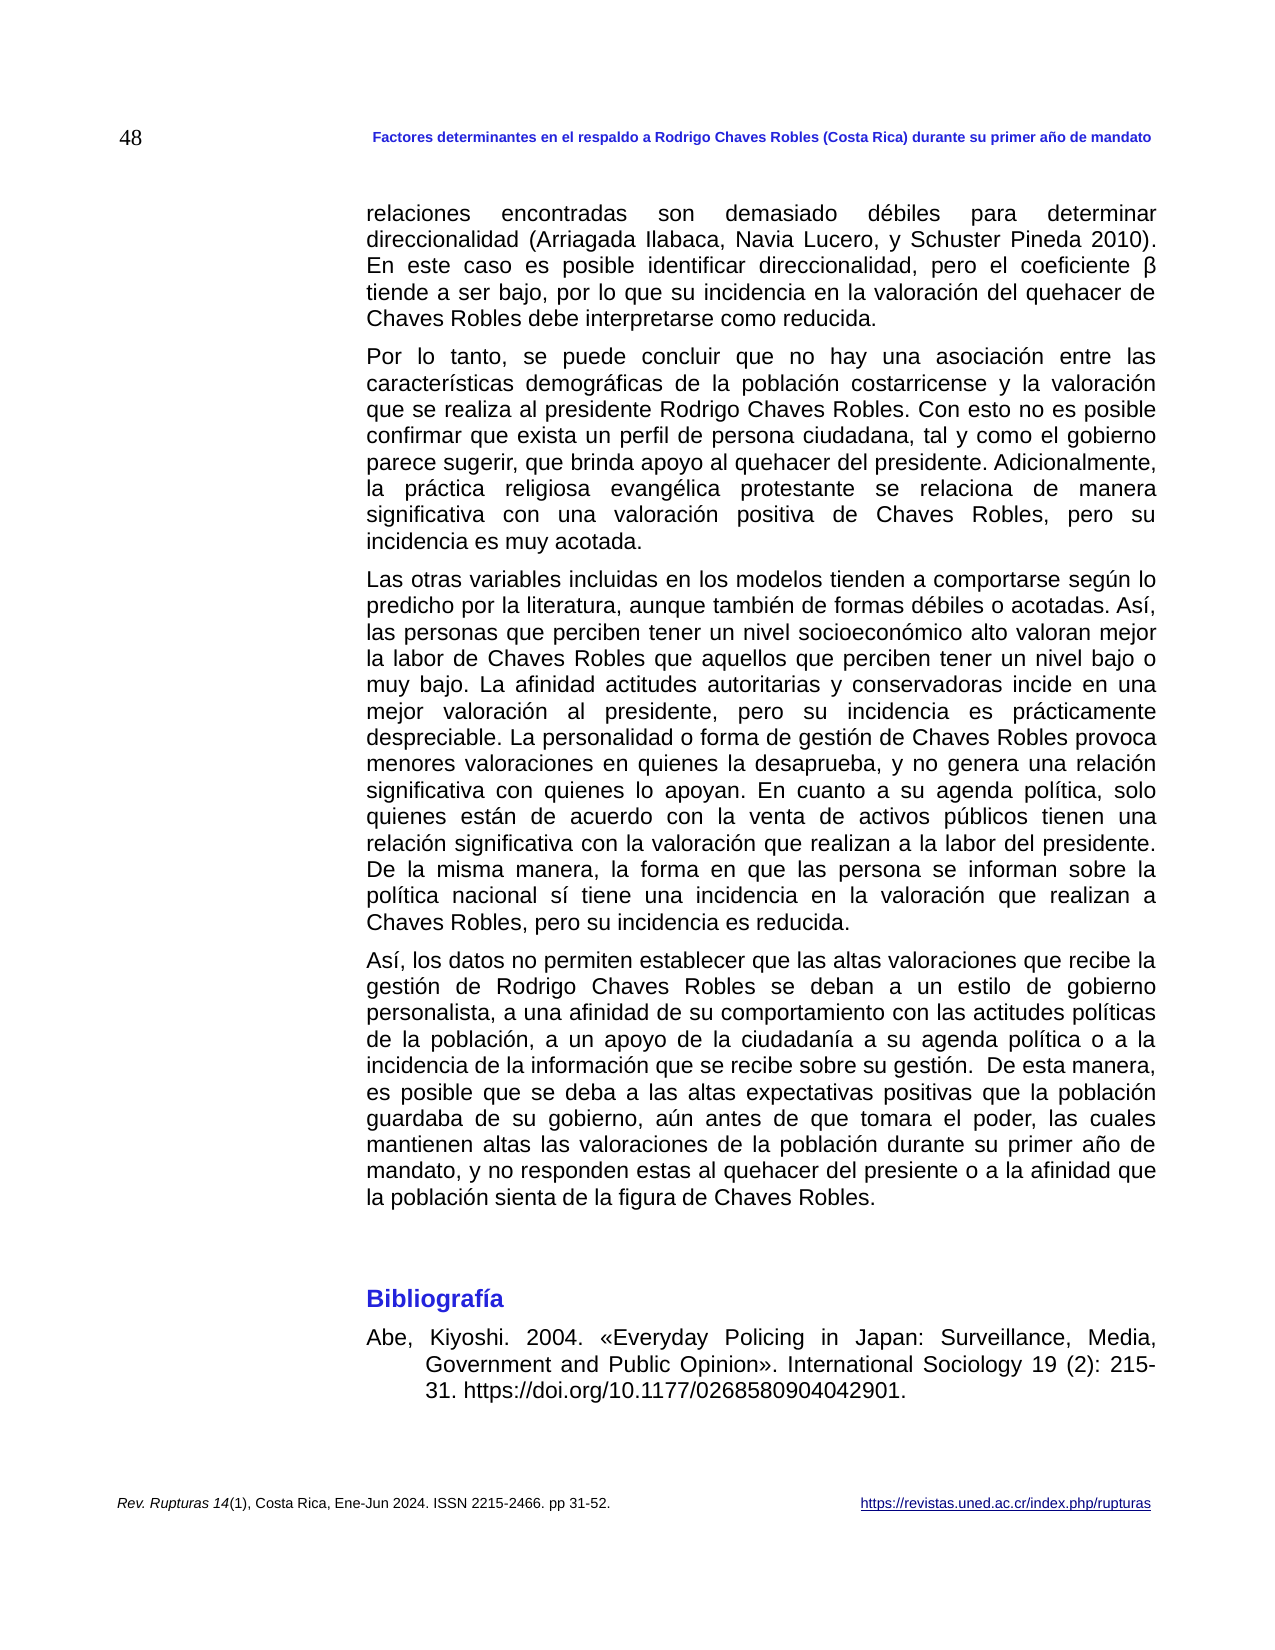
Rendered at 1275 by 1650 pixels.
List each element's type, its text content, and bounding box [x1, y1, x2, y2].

text Así, los datos no permiten establecer que las altas valoraciones que recibe la gestión de Rodrigo Chaves Robles se deban a un estilo de gobierno personalista, a una afinidad de su comportamiento con las actitudes políticas de la población, a un apoyo de la ciudadanía a su agenda política o a la incidencia de la información que se recibe sobre su gestión. De esta manera, es posible que se deba a las altas expectativas positivas que la población guardaba de su gobierno, aún antes de que tomara el poder, las cuales mantienen altas las valoraciones de la población durante su primer año de mandato, y no responden estas al quehacer del presiente o a la afinidad que la población sienta de la figura de Chaves Robles. [366, 947, 1157, 1210]
text relaciones encontradas son demasiado débiles para determinar direccionalidad (Arriagada Ilabaca, Navia Lucero, y Schuster Pineda 2010). En este caso es posible identificar direccionalidad, pero el coeficiente β tiende a ser bajo, por lo que su incidencia en la valoración del quehacer de Chaves Robles debe interpretarse como reducida. [366, 200, 1157, 332]
subtitle Bibliografía [366, 1284, 1157, 1312]
text Por lo tanto, se puede concluir que no hay una asociación entre las características demográficas de la población costarricense y la valoración que se realiza al presidente Rodrigo Chaves Robles. Con esto no es posible confirmar que exista un perfil de persona ciudadana, tal y como el gobierno parece sugerir, que brinda apoyo al quehacer del presidente. Adicionalmente, la práctica religiosa evangélica protestante se relaciona de manera significativa con una valoración positiva de Chaves Robles, pero su incidencia es muy acotada. [366, 343, 1157, 554]
text Las otras variables incluidas en los modelos tienden a comportarse según lo predicho por la literatura, aunque también de formas débiles o acotadas. Así, las personas que perciben tener un nivel socioeconómico alto valoran mejor la labor de Chaves Robles que aquellos que perciben tener un nivel bajo o muy bajo. La afinidad actitudes autoritarias y conservadoras incide en una mejor valoración al presidente, pero su incidencia es prácticamente despreciable. La personalidad o forma de gestión de Chaves Robles provoca menores valoraciones en quienes la desaprueba, y no genera una relación significativa con quienes lo apoyan. En cuanto a su agenda política, solo quienes están de acuerdo con la venta de activos públicos tienen una relación significativa con la valoración que realizan a la labor del presidente. De la misma manera, la forma en que las persona se informan sobre la política nacional sí tiene una incidencia en la valoración que realizan a Chaves Robles, pero su incidencia es reducida. [366, 566, 1157, 935]
text Abe, Kiyoshi. 2004. «Everyday Policing in Japan: Surveillance, Media, Government and Public Opinion». International Sociology 19 (2): 215-31. https://doi.org/10.1177/0268580904042901. [366, 1324, 1157, 1403]
